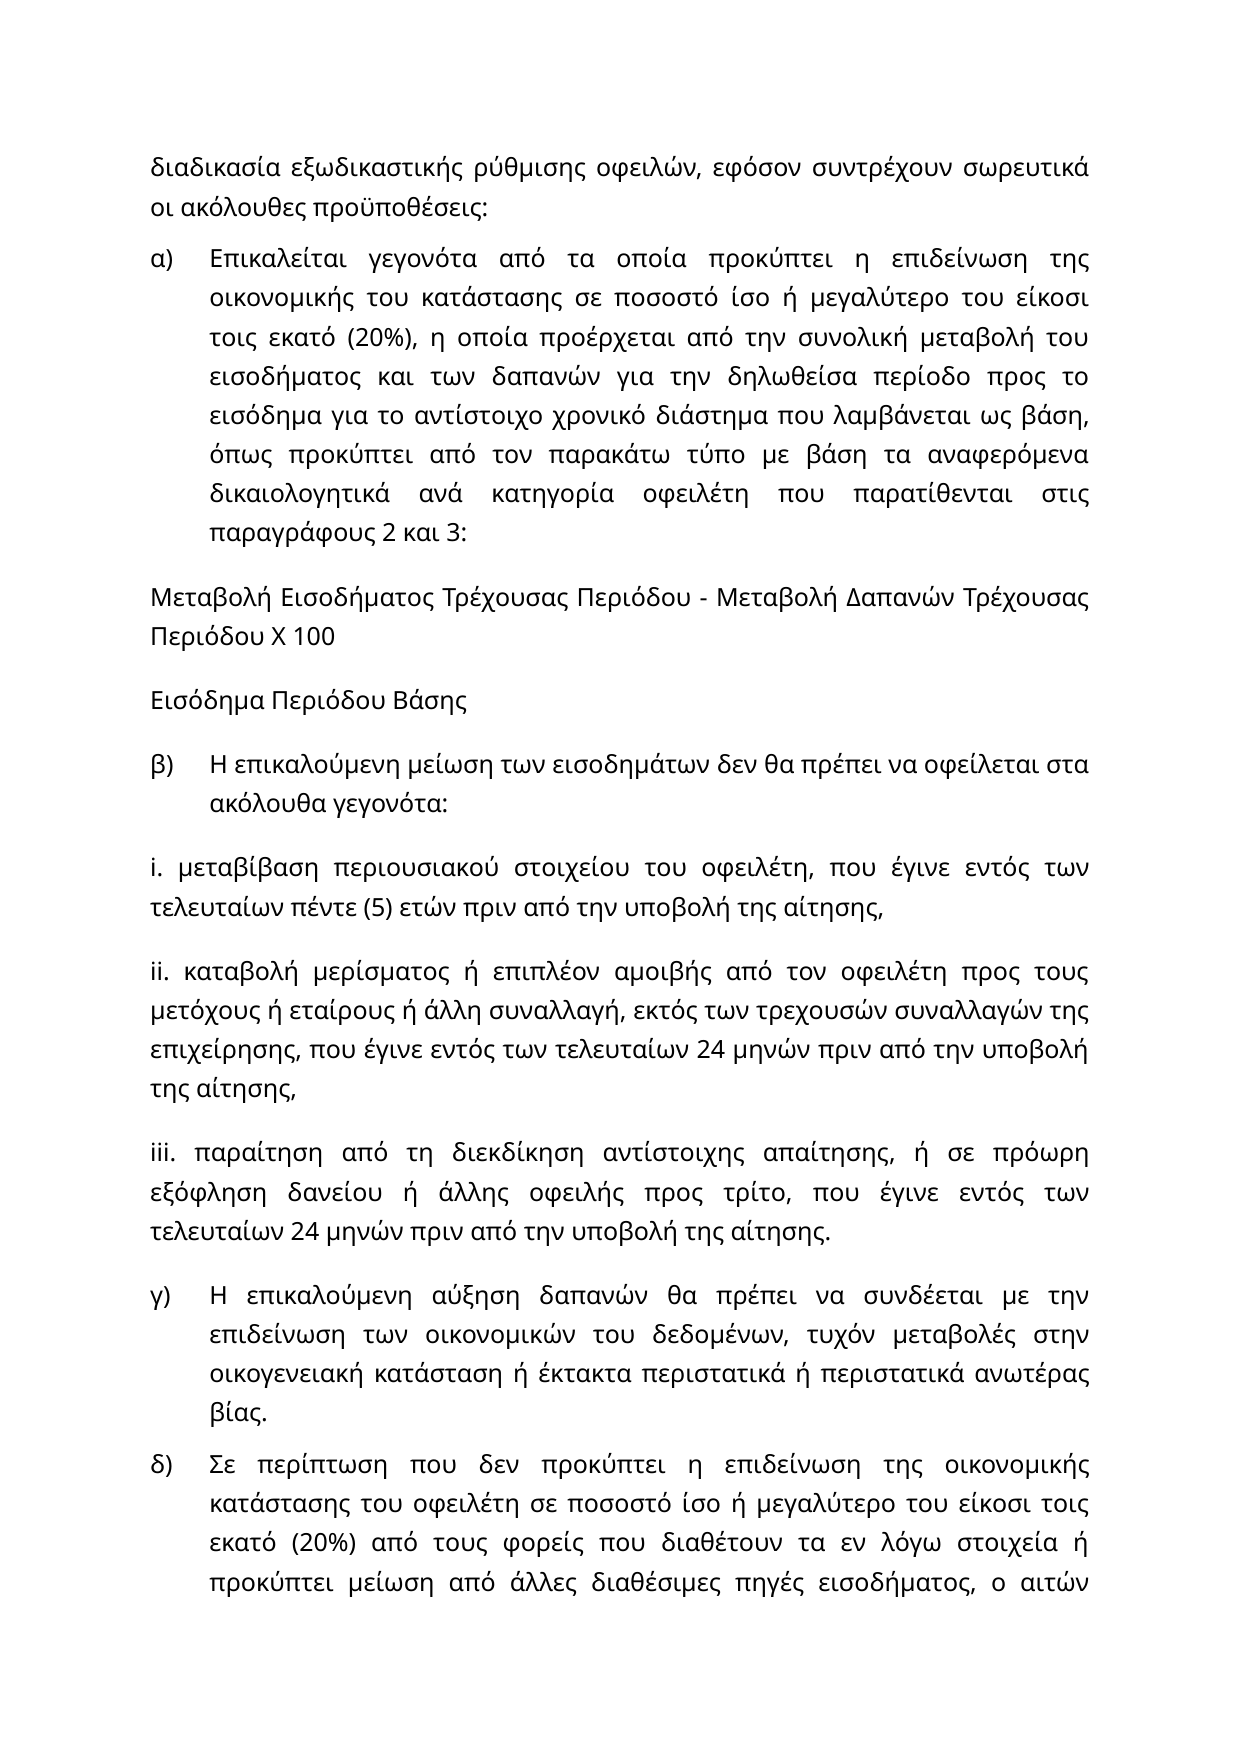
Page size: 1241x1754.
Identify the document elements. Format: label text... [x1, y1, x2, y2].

text iii. παραίτηση από τη διεκδίκηση αντίστοιχης απαίτησης, ή σε πρόωρη εξόφληση δανείου ή άλλης οφειλής προς τρίτο, που έγινε εντός των τελευταίων 24 μηνών πριν από την υποβολή της αίτησης. [150, 1135, 1090, 1247]
list γ) Η επικαλούμενη αύξηση δαπανών θα πρέπει να συνδέεται με την επιδείνωση των οικονομικών του δεδομένων, τυχόν μεταβολές στην οικογενειακή κατάσταση ή έκτακτα περιστατικά ή περιστατικά ανωτέρας βίας. [150, 1277, 1090, 1429]
list α) Επικαλείται γεγονότα από τα οποία προκύπτει η επιδείνωση της οικονομικής του κατάστασης σε ποσοστό ίσο ή μεγαλύτερο του είκοσι τοις εκατό (20%), η οποία προέρχεται από την συνολική μεταβολή του εισοδήματος και των δαπανών για την δηλωθείσα περίοδο προς το εισόδημα για το αντίστοιχο χρονικό διάστημα που λαμβάνεται ως βάση, όπως προκύπτει από τον παρακάτω τύπο με βάση τα αναφερόμενα δικαιολογητικά ανά κατηγορία οφειλέτη που παρατίθενται στις παραγράφους 2 και 3: [150, 241, 1090, 549]
text Εισόδημα Περιόδου Βάσης [150, 682, 1090, 717]
text διαδικασία εξωδικαστικής ρύθμισης οφειλών, εφόσον συντρέχουν σωρευτικά οι ακόλουθες προϋποθέσεις: [150, 150, 1090, 223]
text i. μεταβίβαση περιουσιακού στοιχείου του οφειλέτη, που έγινε εντός των τελευταίων πέντε (5) ετών πριν από την υποβολή της αίτησης, [150, 850, 1090, 923]
text ii. καταβολή μερίσματος ή επιπλέον αμοιβής από τον οφειλέτη προς τους μετόχους ή εταίρους ή άλλη συναλλαγή, εκτός των τρεχουσών συναλλαγών της επιχείρησης, που έγινε εντός των τελευταίων 24 μηνών πριν από την υποβολή της αίτησης, [150, 953, 1090, 1105]
text Μεταβολή Εισοδήματος Τρέχουσας Περιόδου - Μεταβολή Δαπανών Τρέχουσας Περιόδου Χ 100 [150, 579, 1090, 652]
list β) Η επικαλούμενη μείωση των εισοδημάτων δεν θα πρέπει να οφείλεται στα ακόλουθα γεγονότα: [150, 747, 1090, 820]
list δ) Σε περίπτωση που δεν προκύπτει η επιδείνωση της οικονομικής κατάστασης του οφειλέτη σε ποσοστό ίσο ή μεγαλύτερο του είκοσι τοις εκατό (20%) από τους φορείς που διαθέτουν τα εν λόγω στοιχεία ή προκύπτει μείωση από άλλες διαθέσιμες πηγές εισοδήματος, ο αιτών [150, 1447, 1090, 1598]
